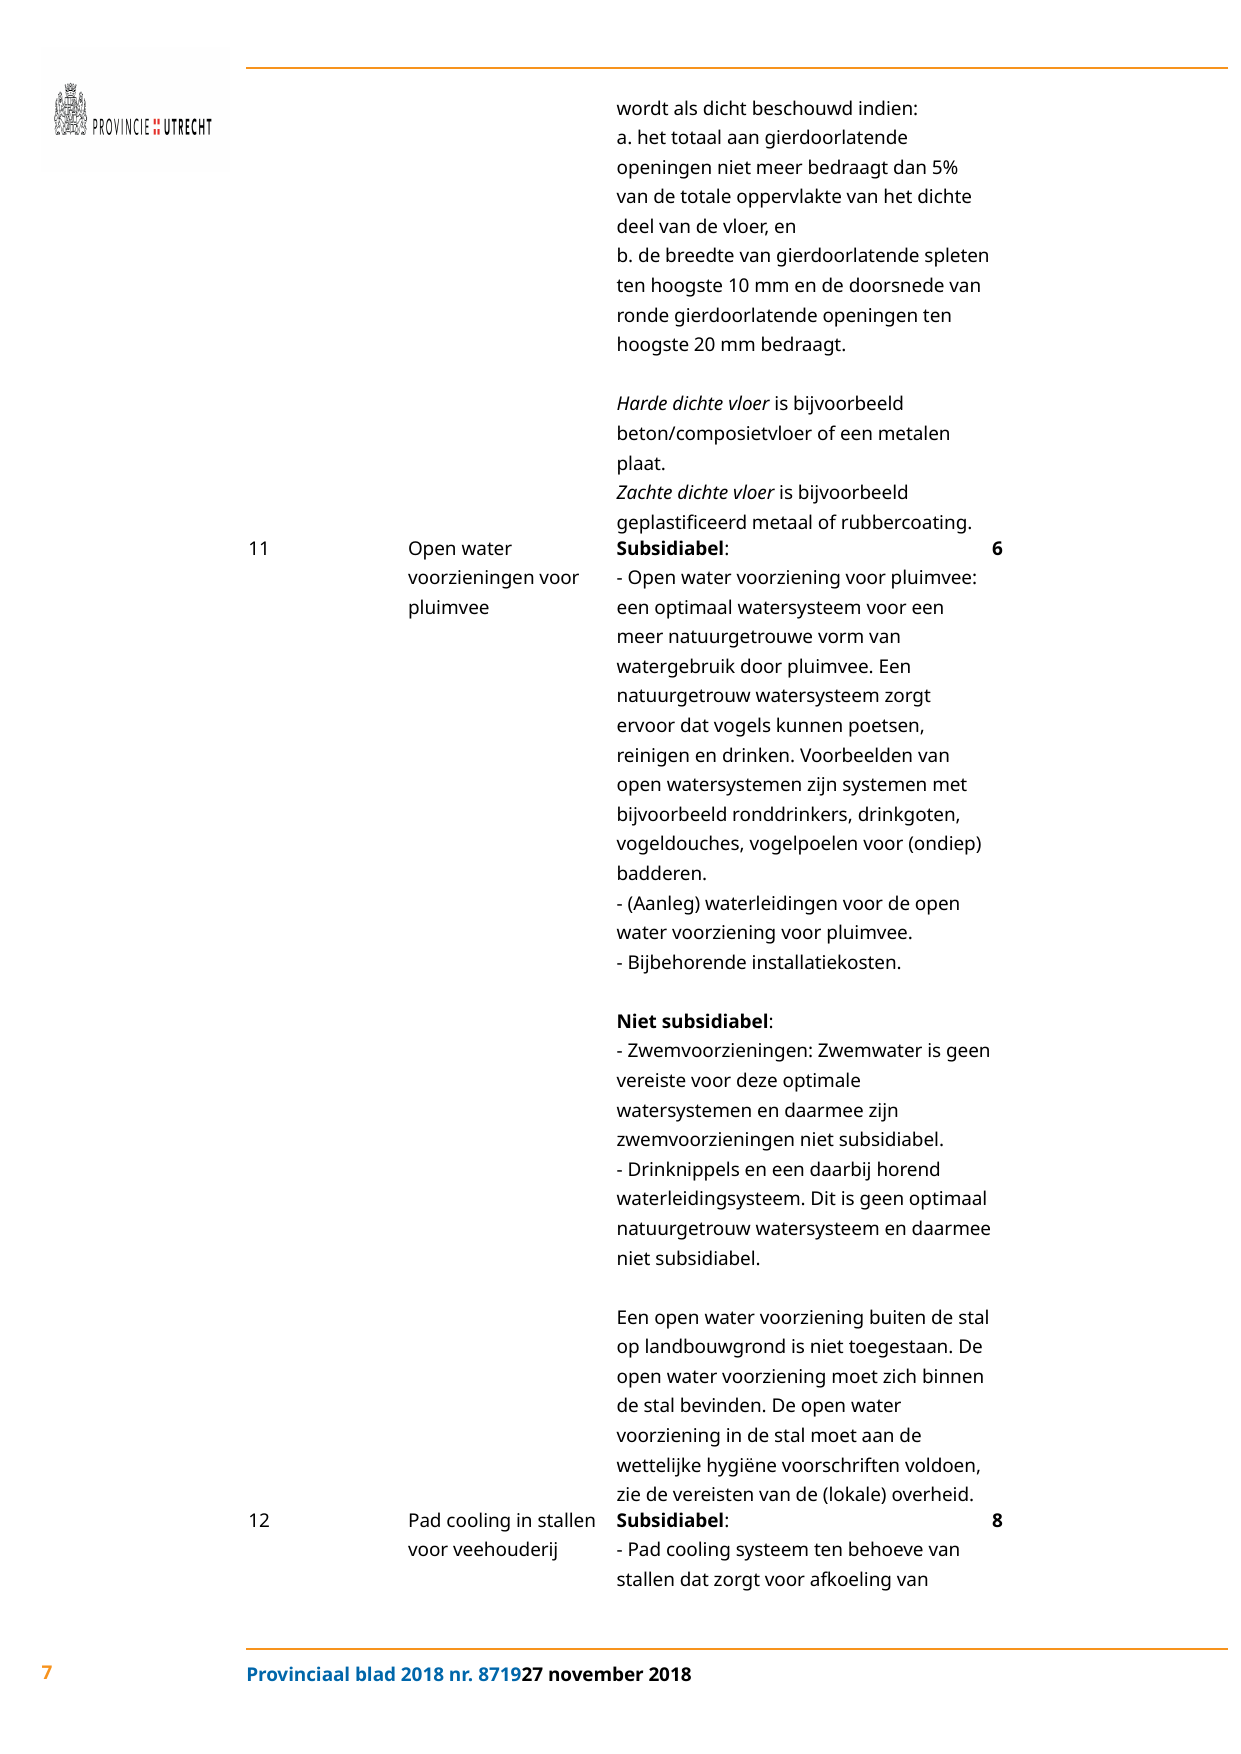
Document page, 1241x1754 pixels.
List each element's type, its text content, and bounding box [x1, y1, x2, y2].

table_cell 12 [248, 1507, 408, 1592]
table_cell 6 [992, 535, 1152, 1507]
table_cell 8 [992, 1507, 1152, 1592]
table_cell [408, 95, 616, 535]
table_cell Subsidiabel: - Pad cooling systeem ten behoeve van stallen dat zorgt voor afkoeling van [616, 1507, 992, 1592]
table_cell wordt als dicht beschouwd indien: a. het totaal aan gierdoorlatende openingen niet meer bedraagt dan 5% van de totale oppervlakte van het dichte deel van de vloer, en b. de breedte van gierdoorlatende spleten ten hoogste 10 mm en de doorsnede van ronde gierdoorlatende openingen ten hoogste 20 mm bedraagt. Harde dichte vloer is bijvoorbeeld beton/composietvloer of een metalen plaat. Zachte dichte vloer is bijvoorbeeld geplastificeerd metaal of rubbercoating. [616, 95, 992, 535]
table_cell [992, 95, 1152, 535]
table_cell Pad cooling in stallen voor veehouderij [408, 1507, 616, 1592]
table_cell 11 [248, 535, 408, 1507]
table_cell Subsidiabel: - Open water voorziening voor pluimvee: een optimaal watersysteem voor een meer natuurgetrouwe vorm van watergebruik door pluimvee. Een natuurgetrouw watersysteem zorgt ervoor dat vogels kunnen poetsen, reinigen en drinken. Voorbeelden van open watersystemen zijn systemen met bijvoorbeeld ronddrinkers, drinkgoten, vogeldouches, vogelpoelen voor (ondiep) badderen. - (Aanleg) waterleidingen voor de open water voorziening voor pluimvee. - Bijbehorende installatiekosten. Niet subsidiabel: - Zwemvoorzieningen: Zwemwater is geen vereiste voor deze optimale watersystemen en daarmee zijn zwemvoorzieningen niet subsidiabel. - Drinknippels en een daarbij horend waterleidingsysteem. Dit is geen optimaal natuurgetrouw watersysteem en daarmee niet subsidiabel. Een open water voorziening buiten de stal op landbouwgrond is niet toegestaan. De open water voorziening moet zich binnen de stal bevinden. De open water voorziening in de stal moet aan de wettelijke hygiëne voorschriften voldoen, zie de vereisten van de (lokale) overheid. [616, 535, 992, 1507]
table_cell Open water voorzieningen voor pluimvee [408, 535, 616, 1507]
picture [41, 47, 231, 172]
table_cell [248, 95, 408, 535]
